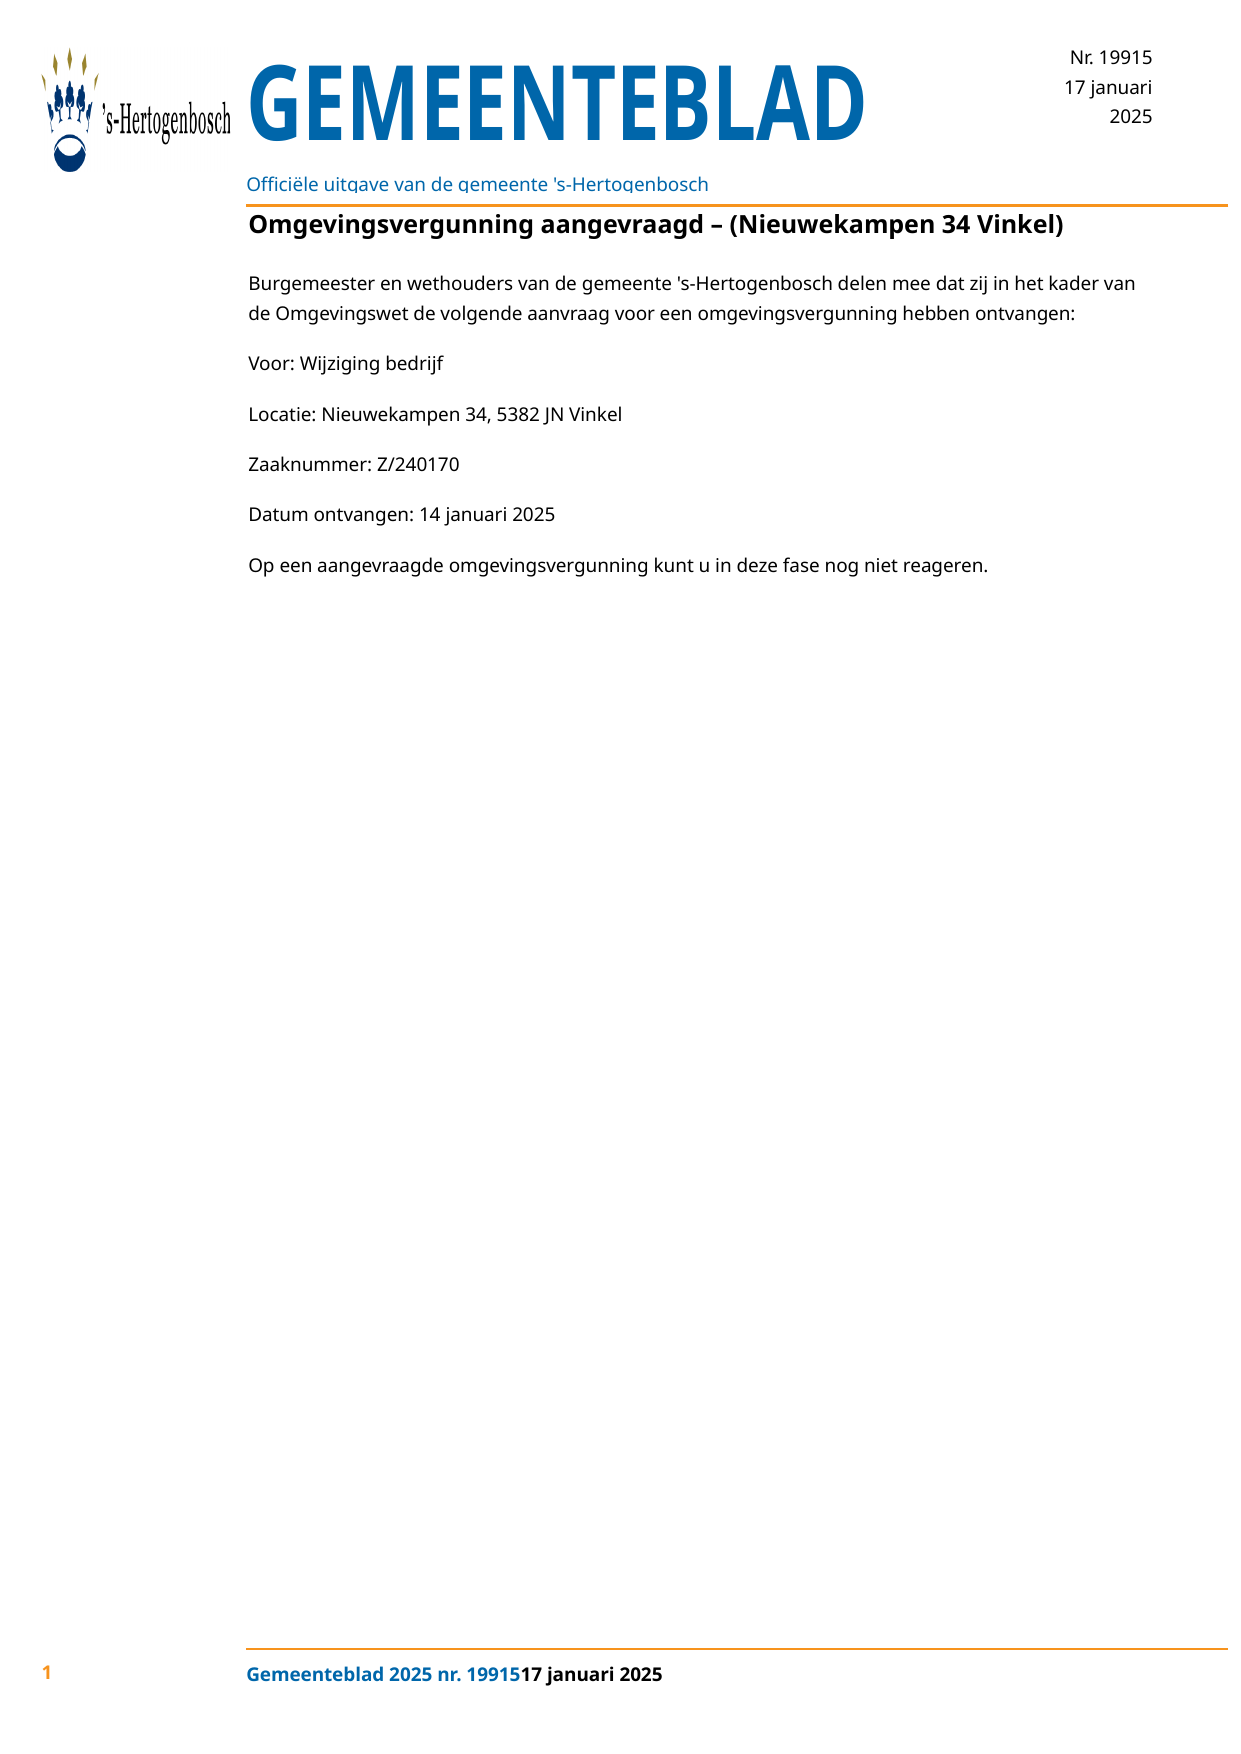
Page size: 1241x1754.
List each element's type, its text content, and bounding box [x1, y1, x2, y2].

text Op een aangevraagde omgevingsvergunning kunt u in deze fase nog niet reageren. [248, 552, 1152, 578]
text Burgemeester en wethouders van de gemeente 's-Hertogenbosch delen mee dat zij in het kader van de Omgevingswet de volgende aanvraag voor een omgevingsvergunning hebben ontvangen: [248, 270, 1152, 326]
picture [41, 47, 231, 172]
text Locatie: Nieuwekampen 34, 5382 JN Vinkel [248, 401, 1152, 426]
text Datum ontvangen: 14 januari 2025 [248, 502, 1152, 527]
text Omgevingsvergunning aangevraagd – (Nieuwekampen 34 Vinkel) [248, 207, 1152, 241]
text Zaaknummer: Z/240170 [248, 451, 1152, 477]
text Voor: Wijziging bedrijf [248, 350, 1152, 376]
